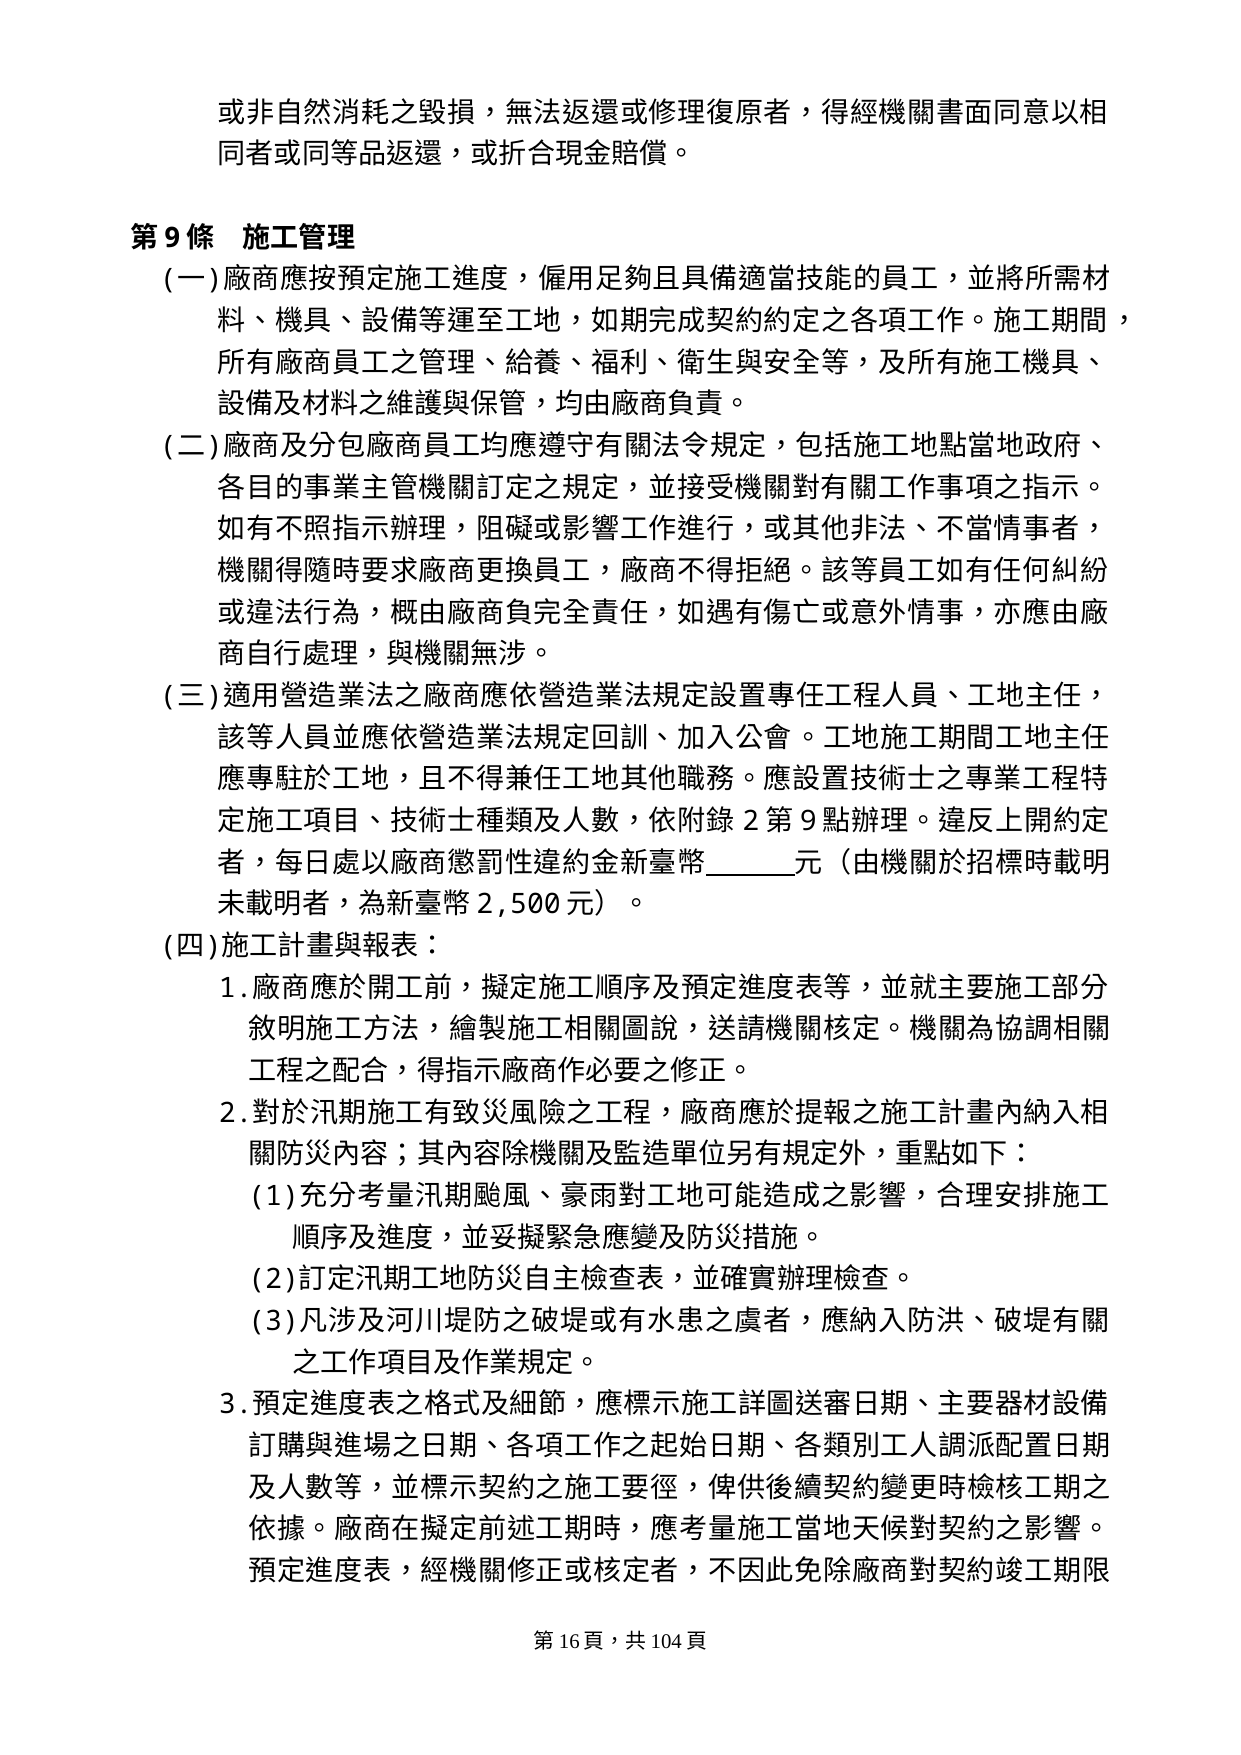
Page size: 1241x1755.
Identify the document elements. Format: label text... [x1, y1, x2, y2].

text (四)施工計畫與報表： [159, 922, 1110, 964]
text 或非自然消耗之毀損，無法返還或修理復原者，得經機關書面同意以相同者或同等品返還，或折合現金賠償。 [159, 89, 1110, 172]
text (3)凡涉及河川堤防之破堤或有水患之虞者，應納入防洪、破堤有關之工作項目及作業規定。 [248, 1297, 1110, 1380]
text (二)廠商及分包廠商員工均應遵守有關法令規定，包括施工地點當地政府、各目的事業主管機關訂定之規定，並接受機關對有關工作事項之指示。如有不照指示辦理，阻礙或影響工作進行，或其他非法、不當情事者，機關得隨時要求廠商更換員工，廠商不得拒絕。該等員工如有任何糾紛或違法行為，概由廠商負完全責任，如遇有傷亡或意外情事，亦應由廠商自行處理，與機關無涉。 [159, 422, 1110, 672]
text (1)充分考量汛期颱風、豪雨對工地可能造成之影響，合理安排施工順序及進度，並妥擬緊急應變及防災措施。 [248, 1172, 1110, 1255]
text 3.預定進度表之格式及細節，應標示施工詳圖送審日期、主要器材設備訂購與進場之日期、各項工作之起始日期、各類別工人調派配置日期及人數等，並標示契約之施工要徑，俾供後續契約變更時檢核工期之依據。廠商在擬定前述工期時，應考量施工當地天候對契約之影響。預定進度表，經機關修正或核定者，不因此免除廠商對契約竣工期限 [218, 1380, 1110, 1589]
text (一)廠商應按預定施工進度，僱用足夠且具備適當技能的員工，並將所需材料、機具、設備等運至工地，如期完成契約約定之各項工作。施工期間，所有廠商員工之管理、給養、福利、衛生與安全等，及所有施工機具、設備及材料之維護與保管，均由廠商負責。 [159, 255, 1110, 422]
text 2.對於汛期施工有致災風險之工程，廠商應於提報之施工計畫內納入相關防災內容；其內容除機關及監造單位另有規定外，重點如下： [218, 1089, 1110, 1172]
text 第9條 施工管理 [130, 214, 1110, 255]
text (2)訂定汛期工地防災自主檢查表，並確實辦理檢查。 [248, 1255, 1110, 1297]
text 1.廠商應於開工前，擬定施工順序及預定進度表等，並就主要施工部分敘明施工方法，繪製施工相關圖說，送請機關核定。機關為協調相關工程之配合，得指示廠商作必要之修正。 [218, 964, 1110, 1089]
text (三)適用營造業法之廠商應依營造業法規定設置專任工程人員、工地主任，該等人員並應依營造業法規定回訓、加入公會。工地施工期間工地主任應專駐於工地，且不得兼任工地其他職務。應設置技術士之專業工程特定施工項目、技術士種類及人數，依附錄2第9點辦理。違反上開約定者，每日處以廠商懲罰性違約金新臺幣 元（由機關於招標時載明；未載明者，為新臺幣2,500元）。 [159, 672, 1110, 922]
